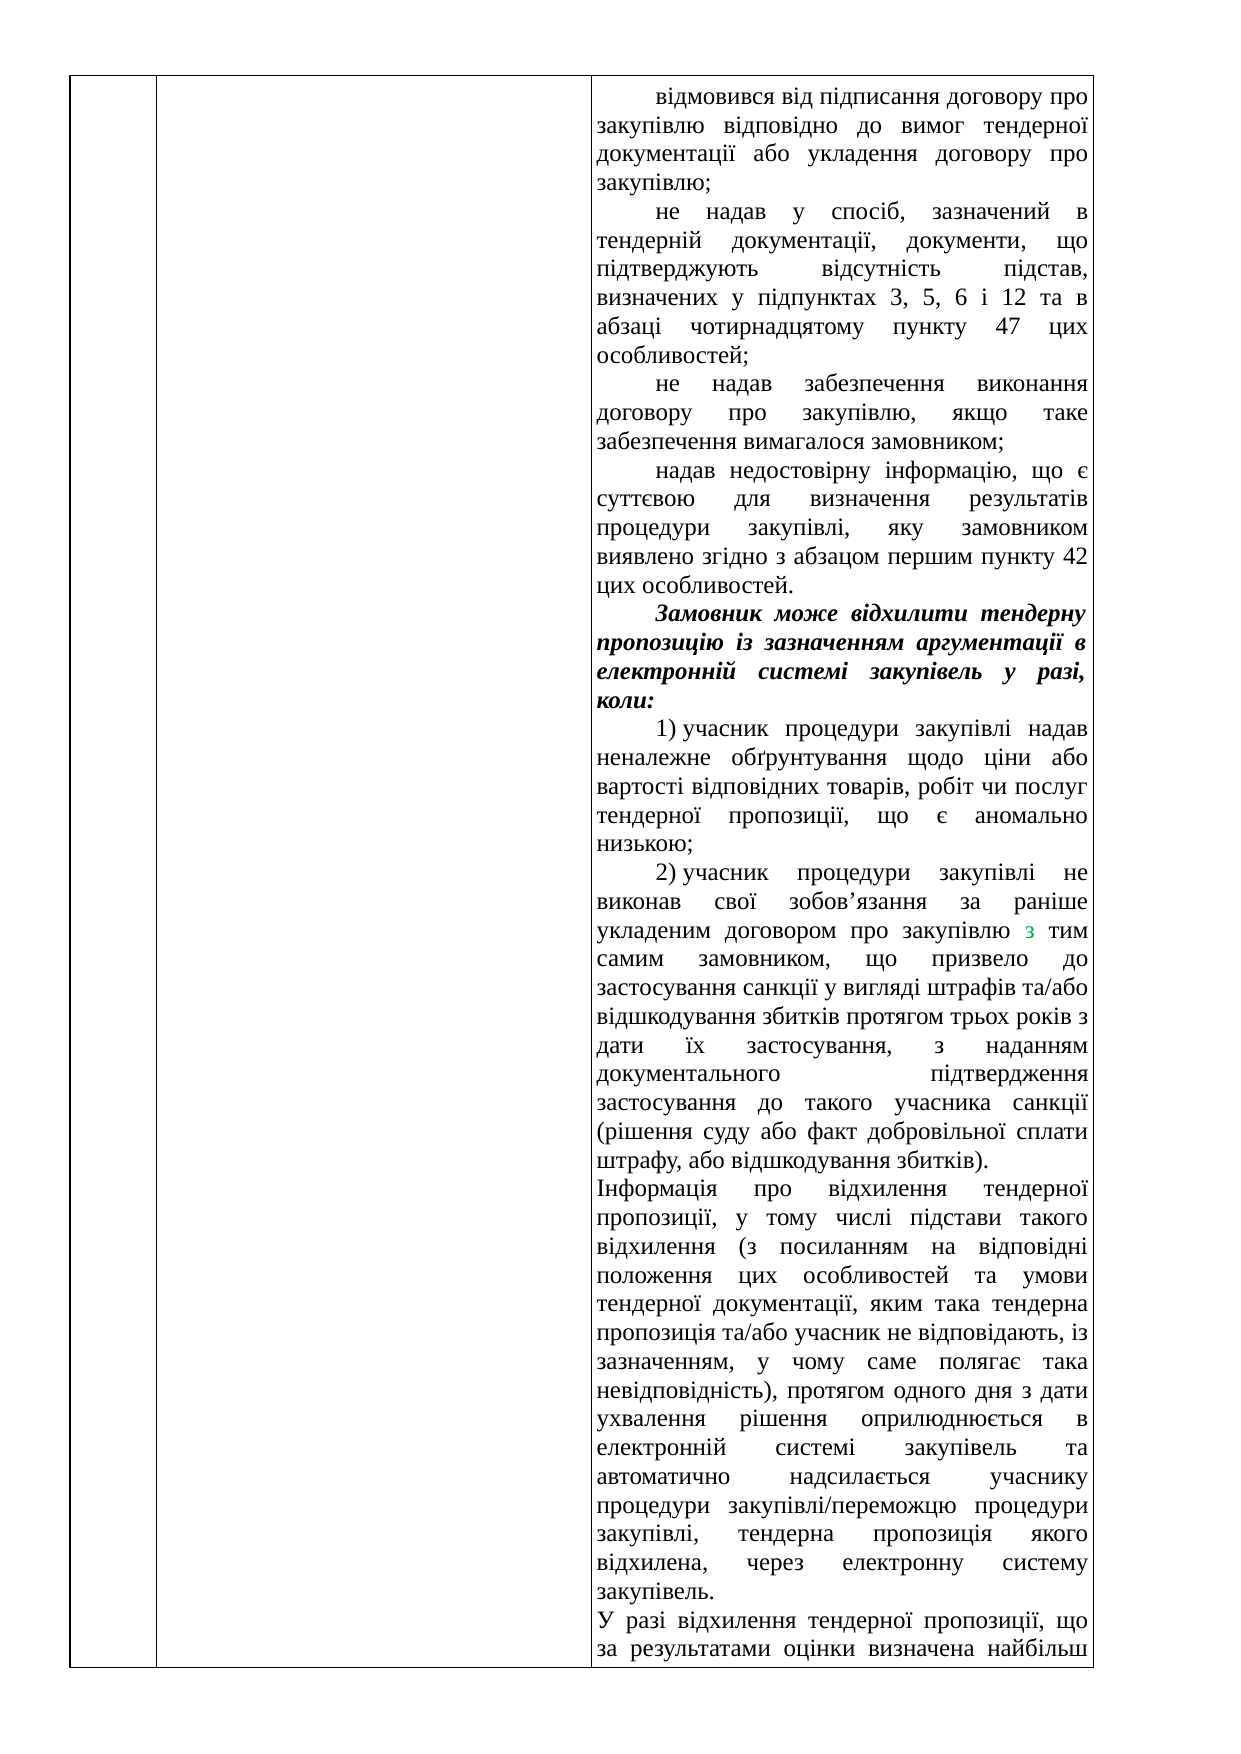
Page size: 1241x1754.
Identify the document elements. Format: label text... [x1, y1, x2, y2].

table_cell відмовився від підписання договору про закупівлю відповідно до вимог тендерної документації або укладення договору про закупівлю; не надав у спосіб, зазначений в тендерній документації, документи, що підтверджують відсутність підстав, визначених у підпунктах 3, 5, 6 і 12 та в абзаці чотирнадцятому пункту 47 цих особливостей; не надав забезпечення виконання договору про закупівлю, якщо таке забезпечення вимагалося замовником; надав недостовірну інформацію, що є суттєвою для визначення результатів процедури закупівлі, яку замовником виявлено згідно з абзацом першим пункту 42 цих особливостей. Замовник може відхилити тендерну пропозицію із зазначенням аргументації в електронній системі закупівель у разі, коли: 1) учасник процедури закупівлі надав неналежне обґрунтування щодо ціни або вартості відповідних товарів, робіт чи послуг тендерної пропозиції, що є аномально низькою; 2) учасник процедури закупівлі не виконав свої зобов’язання за раніше укладеним договором про закупівлю з тим самим замовником, що призвело до застосування санкції у вигляді штрафів та/або відшкодування збитків протягом трьох років з дати їх застосування, з наданням документального підтвердження застосування до такого учасника санкції (рішення суду або факт добровільної сплати штрафу, або відшкодування збитків). Інформація про відхилення тендерної пропозиції, у тому числі підстави такого відхилення (з посиланням на відповідні положення цих особливостей та умови тендерної документації, яким така тендерна пропозиція та/або учасник не відповідають, із зазначенням, у чому саме полягає така невідповідність), протягом одного дня з дати ухвалення рішення оприлюднюється в електронній системі закупівель та автоматично надсилається учаснику процедури закупівлі/переможцю процедури закупівлі, тендерна пропозиція якого відхилена, через електронну систему закупівель. У разі відхилення тендерної пропозиції, що за результатами оцінки визначена найбільш [592, 76, 1093, 1667]
table_cell [71, 76, 156, 1667]
table_cell [157, 76, 591, 1667]
